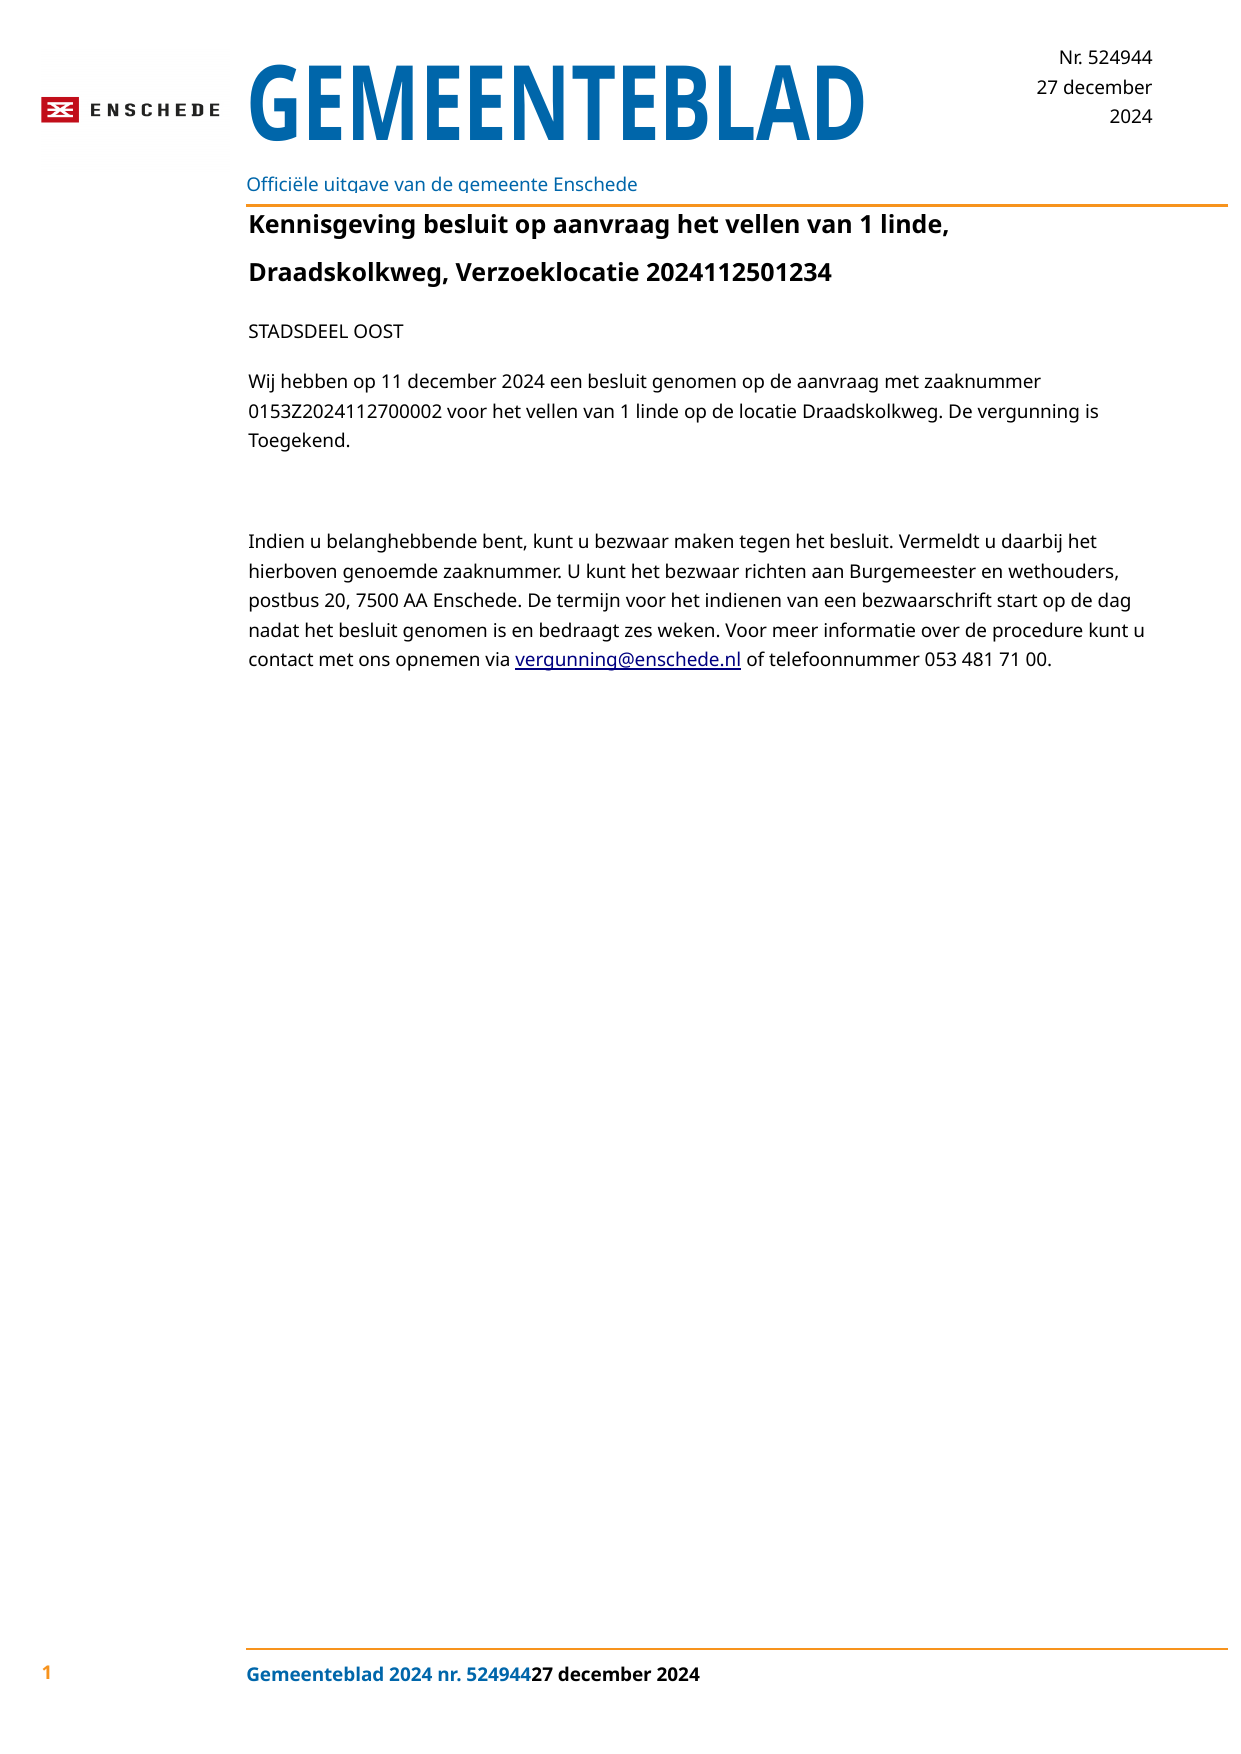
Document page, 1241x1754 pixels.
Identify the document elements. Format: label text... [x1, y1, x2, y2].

picture [41, 47, 231, 172]
text Kennisgeving besluit op aanvraag het vellen van 1 linde, Draadskolkweg, Verzoeklocatie 2024112501234 [248, 207, 1152, 288]
text STADSDEEL OOST [248, 318, 1152, 344]
text Indien u belanghebbende bent, kunt u bezwaar maken tegen het besluit. Vermeldt u daarbij het hierboven genoemde zaaknummer. U kunt het bezwaar richten aan Burgemeester en wethouders, postbus 20, 7500 AA Enschede. De termijn voor het indienen van een bezwaarschrift start op de dag nadat het besluit genomen is en bedraagt zes weken. Voor meer informatie over de procedure kunt u contact met ons opnemen via vergunning@enschede.nl of telefoonnummer 053 481 71 00. [248, 528, 1152, 672]
text Wij hebben op 11 december 2024 een besluit genomen op de aanvraag met zaaknummer 0153Z2024112700002 voor het vellen van 1 linde op de locatie Draadskolkweg. De vergunning is Toegekend. [248, 368, 1152, 453]
